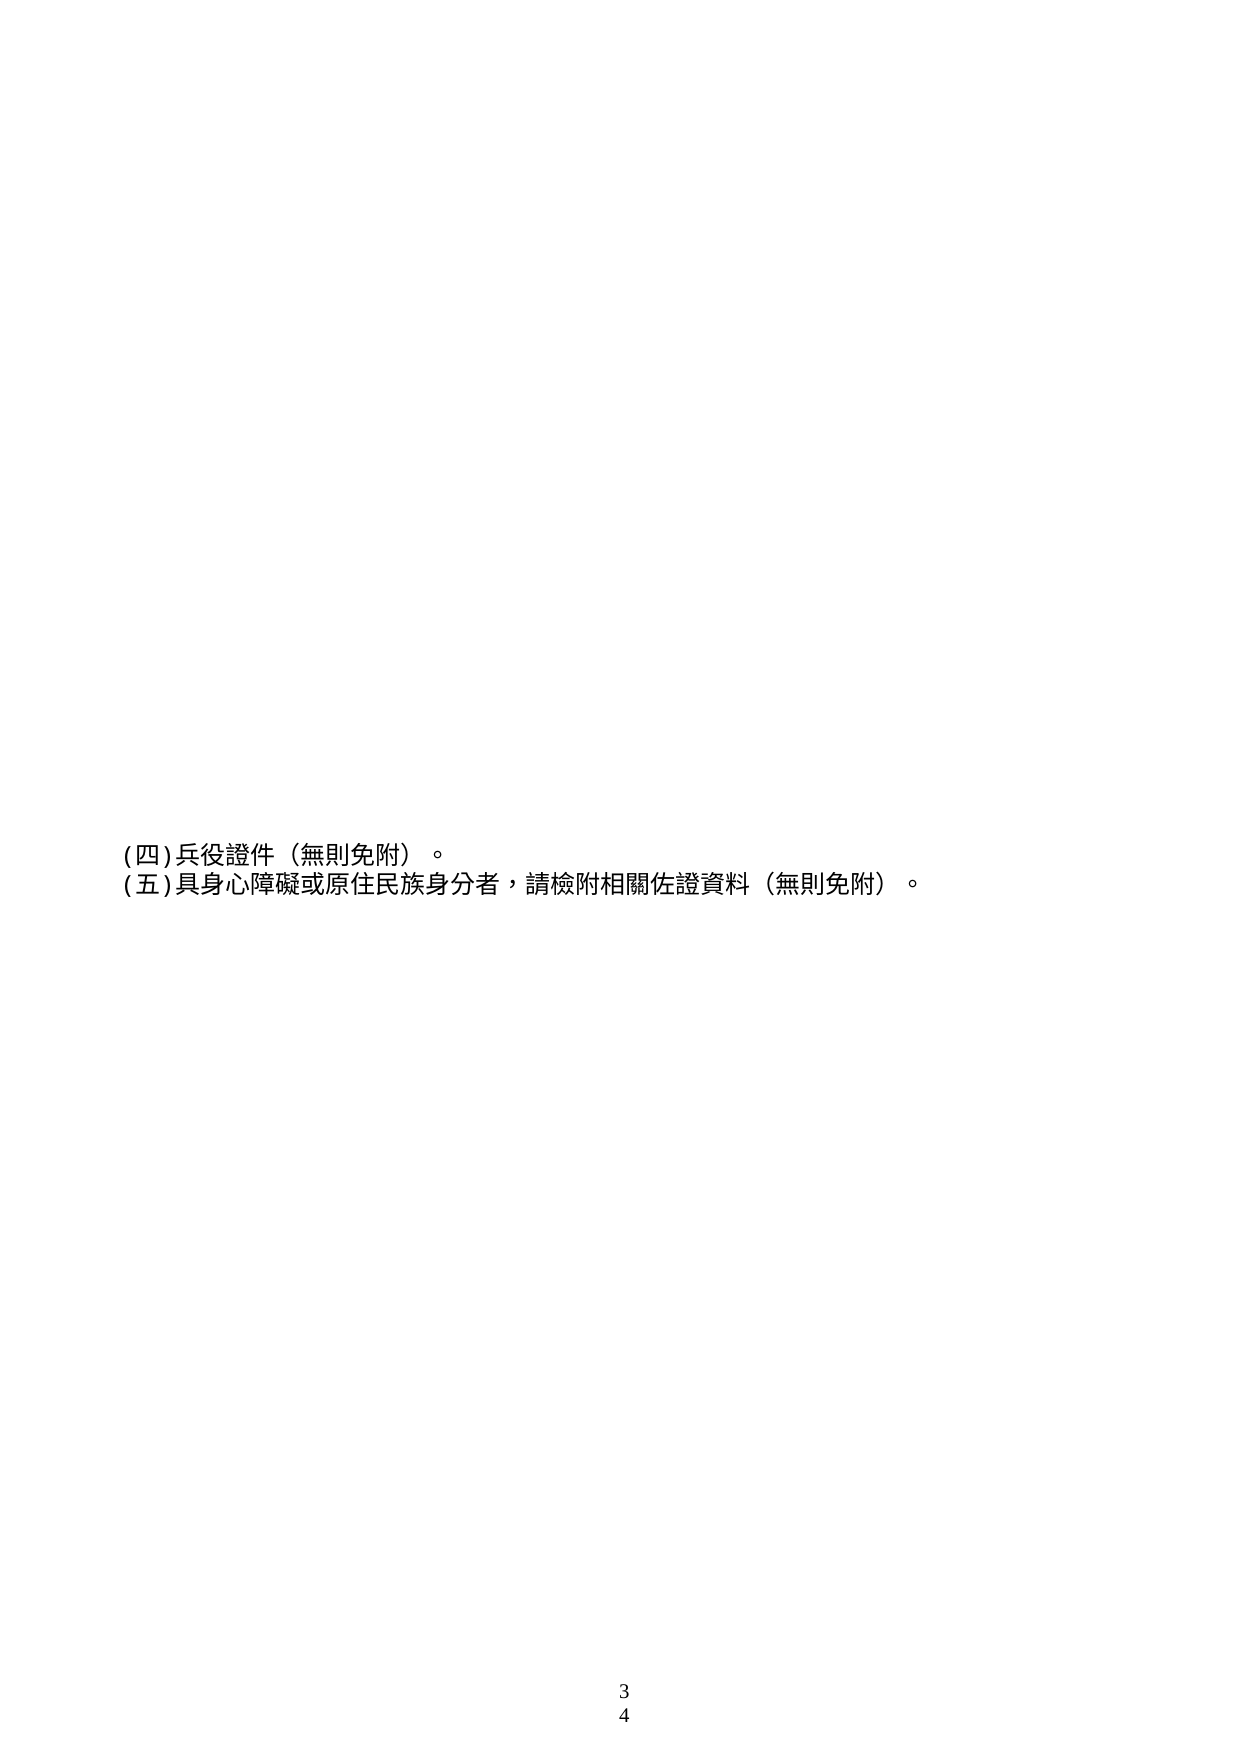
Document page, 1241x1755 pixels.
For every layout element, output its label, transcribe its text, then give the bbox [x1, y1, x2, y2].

text (四)兵役證件（無則免附）。 [75, 841, 1165, 870]
text (五)具身心障礙或原住民族身分者，請檢附相關佐證資料（無則免附）。 [75, 870, 1165, 899]
